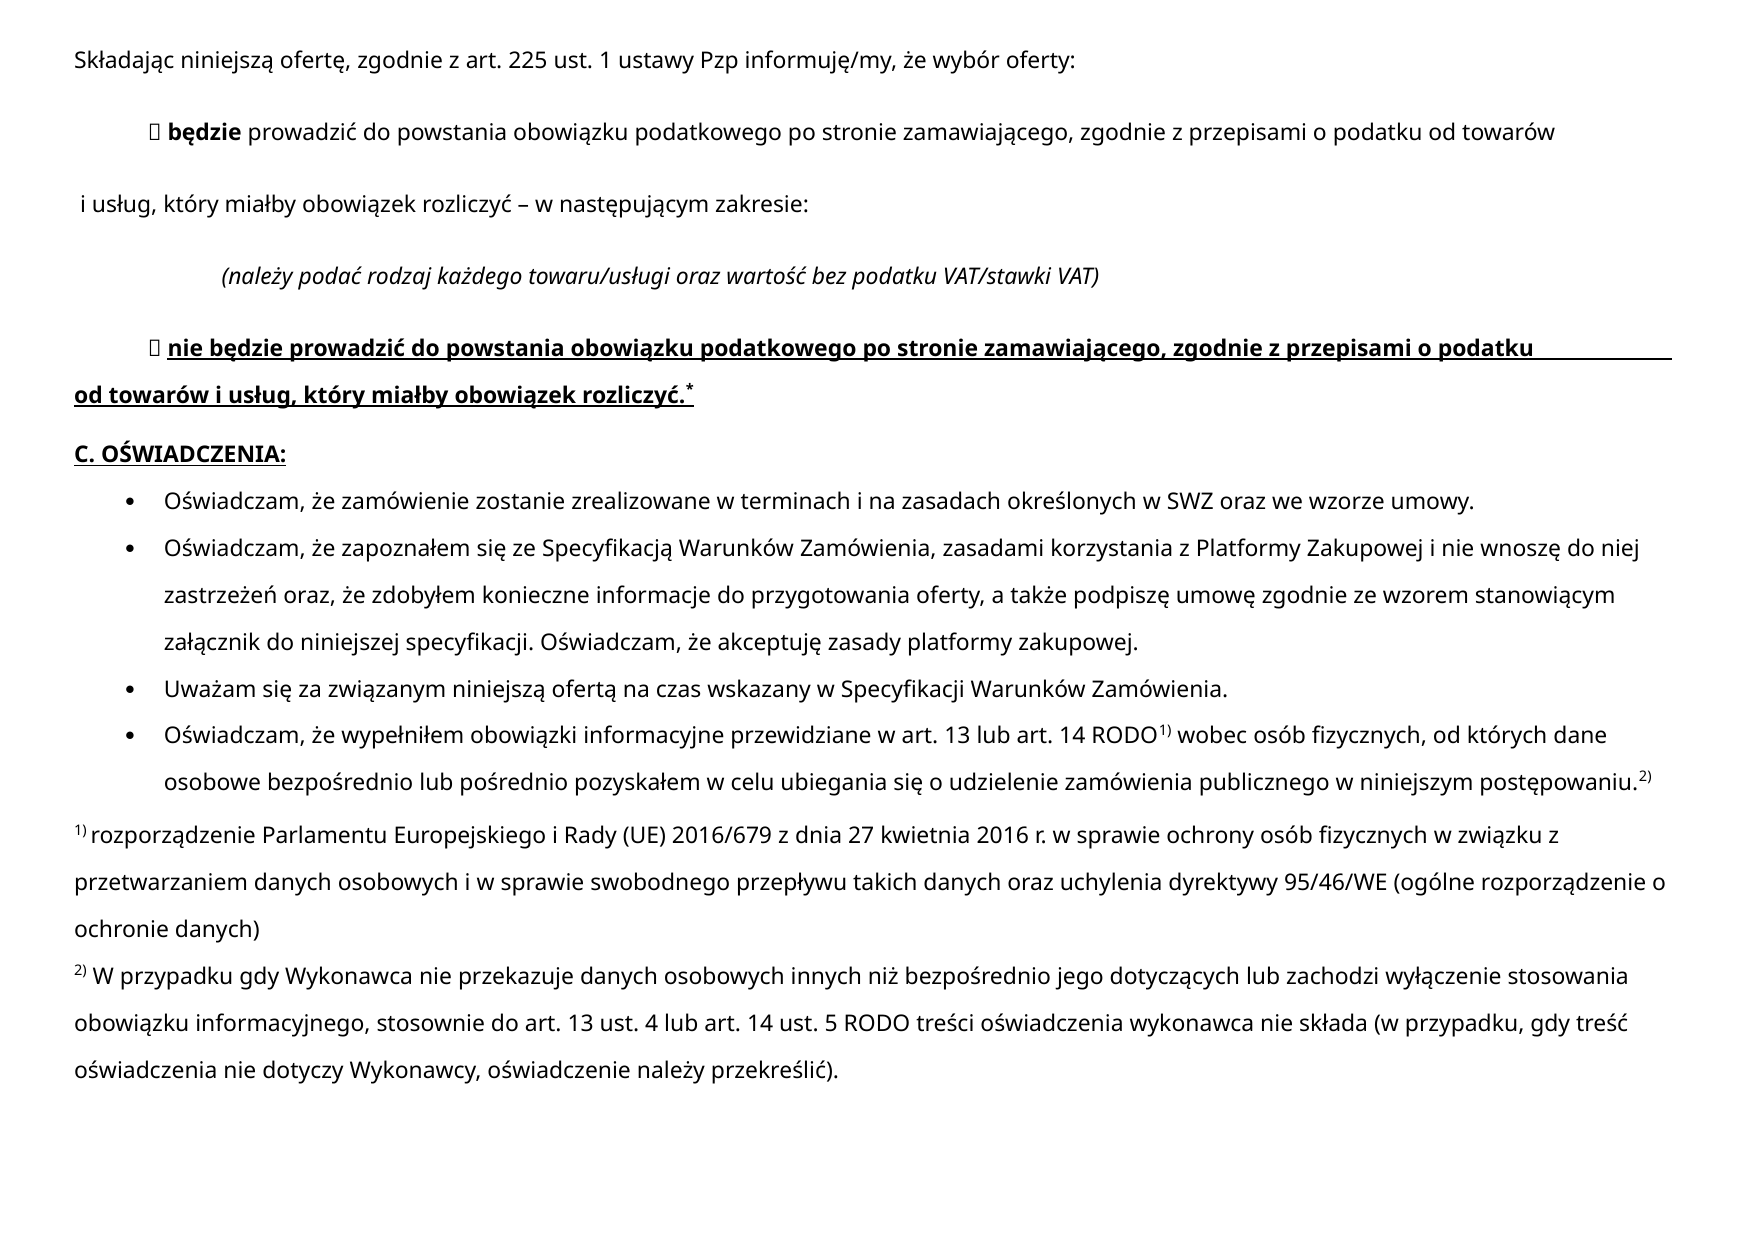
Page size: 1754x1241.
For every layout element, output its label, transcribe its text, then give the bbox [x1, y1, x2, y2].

text 2) W przypadku gdy Wykonawca nie przekazuje danych osobowych innych niż bezpośrednio jego dotyczących lub zachodzi wyłączenie stosowania obowiązku informacyjnego, stosownie do art. 13 ust. 4 lub art. 14 ust. 5 RODO treści oświadczenia wykonawca nie składa (w przypadku, gdy treść oświadczenia nie dotyczy Wykonawcy, oświadczenie należy przekreślić). [74, 960, 1695, 1085]
text i usług, który miałby obowiązek rozliczyć – w następującym zakresie: [74, 188, 1695, 219]
text  nie będzie prowadzić do powstania obowiązku podatkowego po stronie zamawiającego, zgodnie z przepisami o podatku od towarów i usług, który miałby obowiązek rozliczyć.* [74, 332, 1695, 410]
text  będzie prowadzić do powstania obowiązku podatkowego po stronie zamawiającego, zgodnie z przepisami o podatku od towarów [74, 116, 1695, 147]
list Składając niniejszą ofertę, zgodnie z art. 225 ust. 1 ustawy Pzp informuję/my, że wybór oferty: [74, 44, 1695, 76]
list Oświadczam, że wypełniłem obowiązki informacyjne przewidziane w art. 13 lub art. 14 RODO1) wobec osób fizycznych, od których dane osobowe bezpośrednio lub pośrednio pozyskałem w celu ubiegania się o udzielenie zamówienia publicznego w niniejszym postępowaniu.2) [126, 719, 1695, 797]
text (należy podać rodzaj każdego towaru/usługi oraz wartość bez podatku VAT/stawki VAT) [221, 260, 1695, 291]
text 1) rozporządzenie Parlamentu Europejskiego i Rady (UE) 2016/679 z dnia 27 kwietnia 2016 r. w sprawie ochrony osób fizycznych w związku z przetwarzaniem danych osobowych i w sprawie swobodnego przepływu takich danych oraz uchylenia dyrektywy 95/46/WE (ogólne rozporządzenie o ochronie danych) [74, 819, 1695, 944]
list Uważam się za związanym niniejszą ofertą na czas wskazany w Specyfikacji Warunków Zamówienia. [126, 672, 1695, 704]
list Oświadczam, że zamówienie zostanie zrealizowane w terminach i na zasadach określonych w SWZ oraz we wzorze umowy. [126, 485, 1695, 516]
text C. OŚWIADCZENIA: [74, 438, 1695, 469]
list Oświadczam, że zapoznałem się ze Specyfikacją Warunków Zamówienia, zasadami korzystania z Platformy Zakupowej i nie wnoszę do niej zastrzeżeń oraz, że zdobyłem konieczne informacje do przygotowania oferty, a także podpiszę umowę zgodnie ze wzorem stanowiącym załącznik do niniejszej specyfikacji. Oświadczam, że akceptuję zasady platformy zakupowej. [126, 532, 1695, 657]
